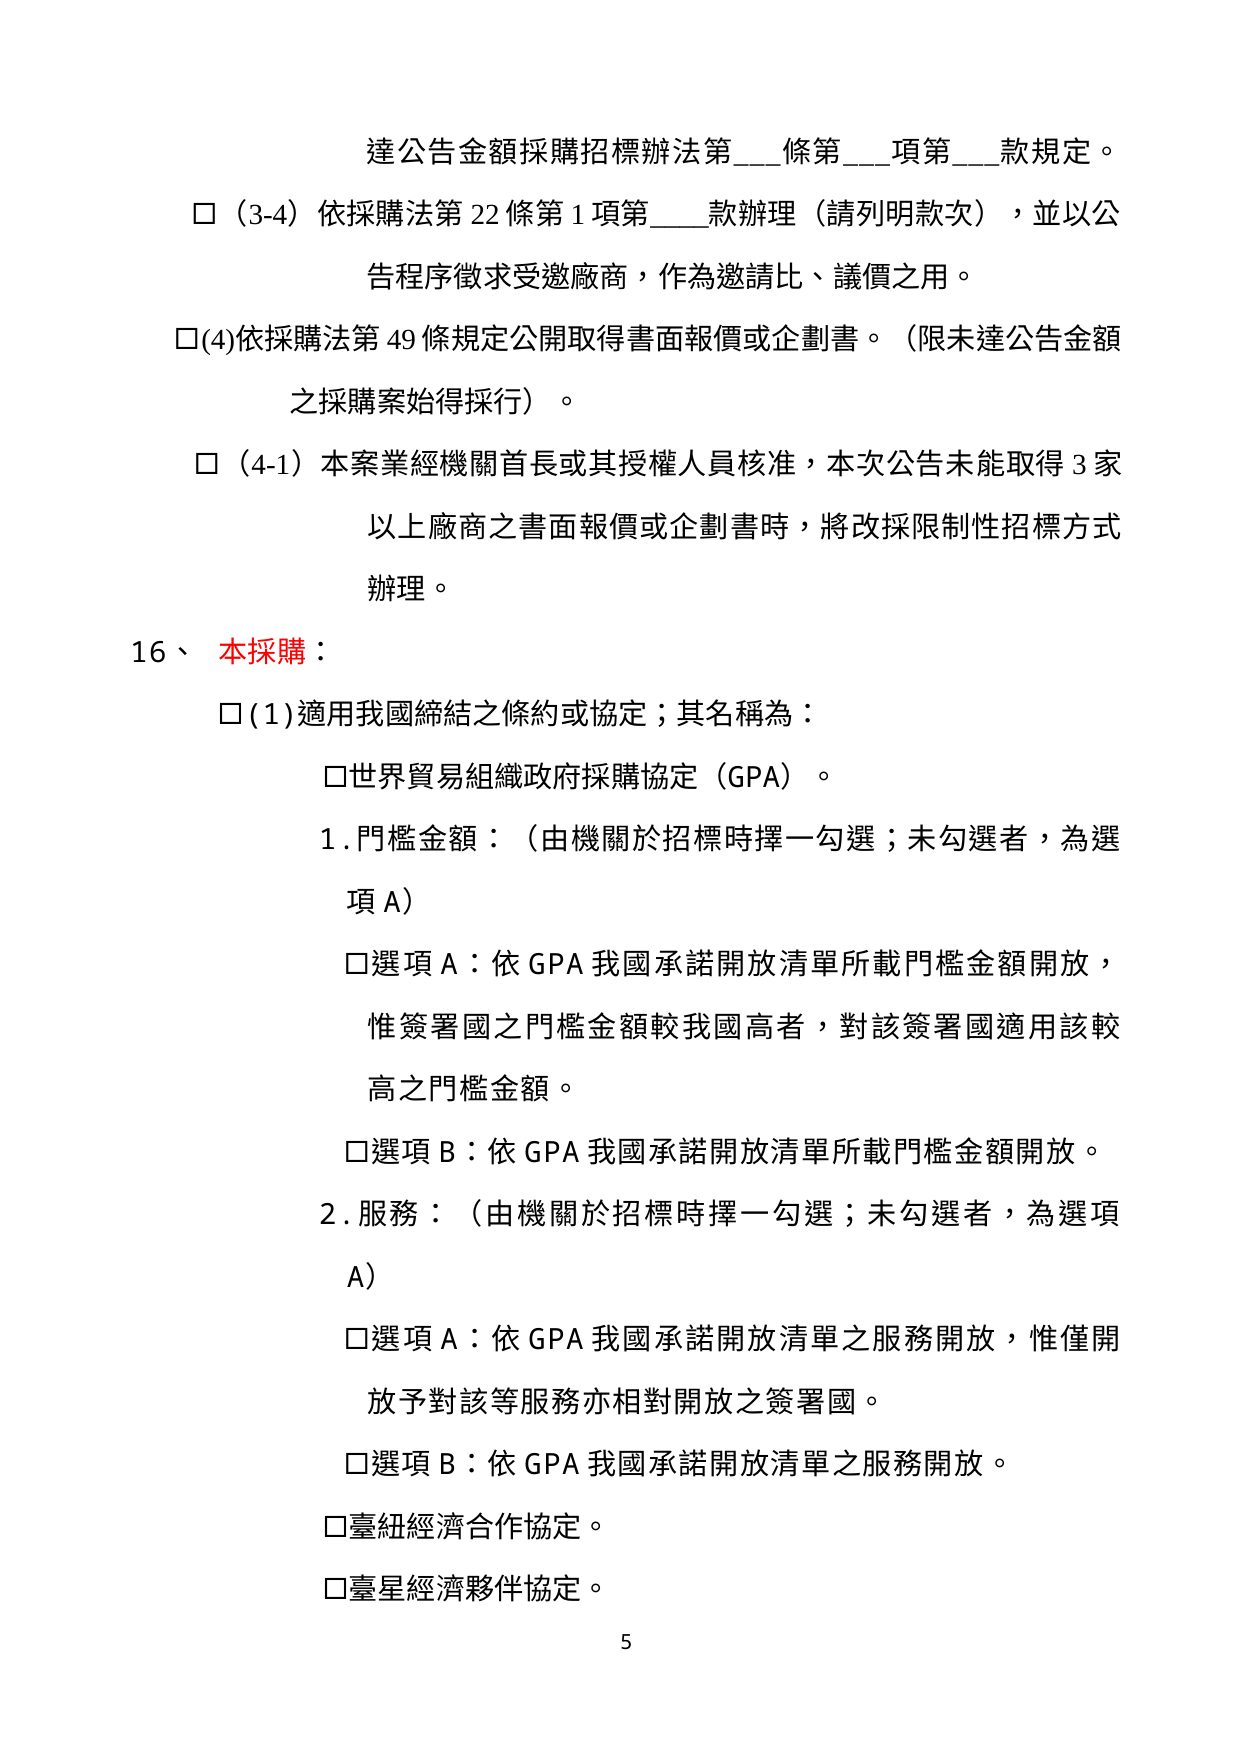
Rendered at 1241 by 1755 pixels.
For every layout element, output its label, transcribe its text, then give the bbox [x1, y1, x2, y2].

text 2.服務：（由機關於招標時擇一勾選；未勾選者，為選項A） [319, 1170, 1122, 1295]
text 世界貿易組織政府採購協定（GPA）。 [130, 733, 1122, 795]
text （4-1）本案業經機關首長或其授權人員核准，本次公告未能取得3家以上廠商之書面報價或企劃書時，將改採限制性招標方式辦理。 [130, 420, 1122, 608]
text (4)依採購法第49條規定公開取得書面報價或企劃書。（限未達公告金額之採購案始得採行）。 [130, 295, 1122, 420]
text 選項B：依GPA我國承諾開放清單之服務開放。 [344, 1420, 1122, 1483]
text （3-4）依採購法第22條第1項第____款辦理（請列明款次），並以公告程序徵求受邀廠商，作為邀請比、議價之用。 [130, 170, 1122, 295]
text 臺星經濟夥伴協定。 [130, 1545, 1122, 1608]
text 達公告金額採購招標辦法第___條第___項第___款規定。 [130, 108, 1122, 170]
text 1.門檻金額：（由機關於招標時擇一勾選；未勾選者，為選項A） [319, 795, 1122, 920]
text 選項B：依GPA我國承諾開放清單所載門檻金額開放。 [344, 1108, 1122, 1170]
text 選項A：依GPA我國承諾開放清單所載門檻金額開放，惟簽署國之門檻金額較我國高者，對該簽署國適用該較高之門檻金額。 [344, 920, 1122, 1108]
list 本採購： [130, 608, 1122, 670]
text 選項A：依GPA我國承諾開放清單之服務開放，惟僅開放予對該等服務亦相對開放之簽署國。 [344, 1295, 1122, 1420]
text (1)適用我國締結之條約或協定；其名稱為： [217, 670, 1122, 733]
text 臺紐經濟合作協定。 [130, 1483, 1122, 1545]
